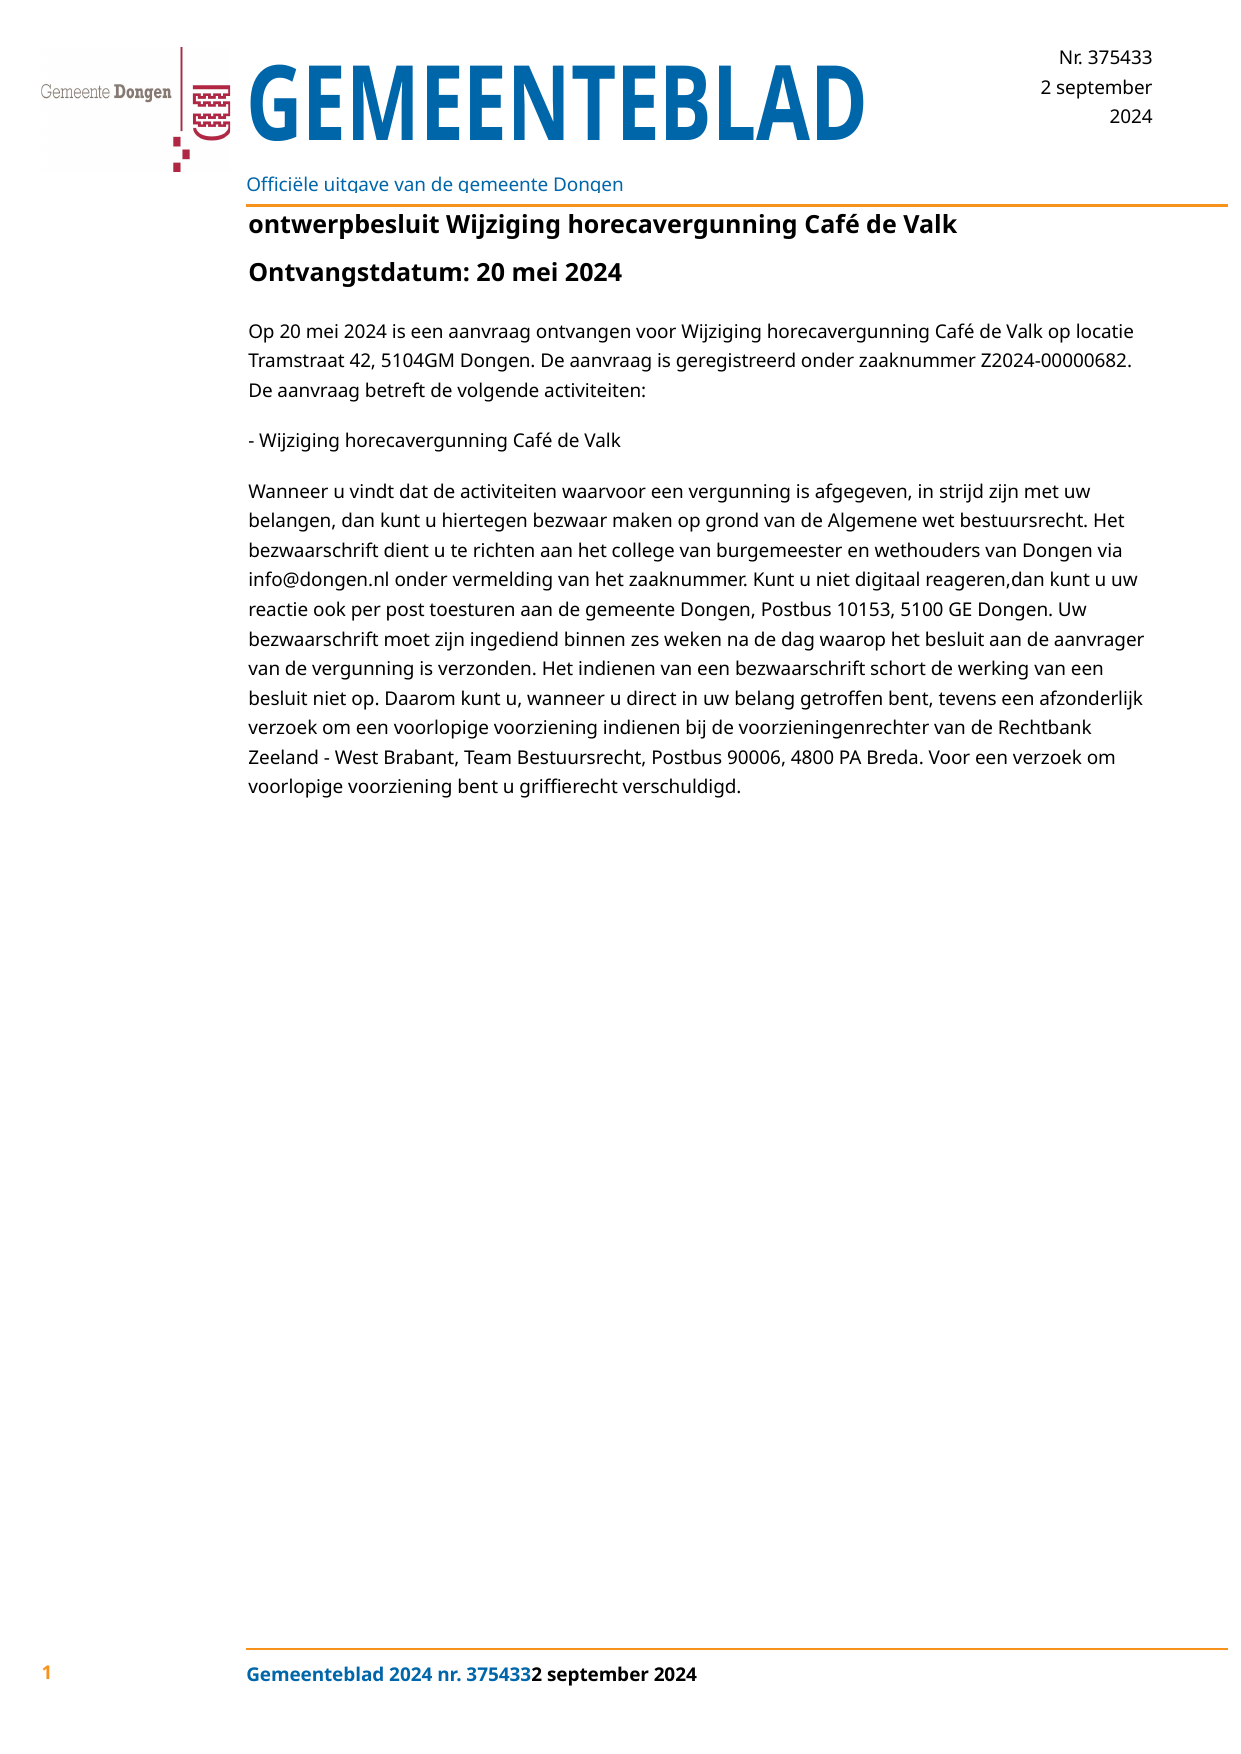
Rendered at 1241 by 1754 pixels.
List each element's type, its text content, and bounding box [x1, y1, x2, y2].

text Wanneer u vindt dat de activiteiten waarvoor een vergunning is afgegeven, in strijd zijn met uw belangen, dan kunt u hiertegen bezwaar maken op grond van de Algemene wet bestuursrecht. Het bezwaarschrift dient u te richten aan het college van burgemeester en wethouders van Dongen via info@dongen.nl onder vermelding van het zaaknummer. Kunt u niet digitaal reageren,dan kunt u uw reactie ook per post toesturen aan de gemeente Dongen, Postbus 10153, 5100 GE Dongen. Uw bezwaarschrift moet zijn ingediend binnen zes weken na de dag waarop het besluit aan de aanvrager van de vergunning is verzonden. Het indienen van een bezwaarschrift schort de werking van een besluit niet op. Daarom kunt u, wanneer u direct in uw belang getroffen bent, tevens een afzonderlijk verzoek om een voorlopige voorziening indienen bij de voorzieningenrechter van de Rechtbank Zeeland - West Brabant, Team Bestuursrecht, Postbus 90006, 4800 PA Breda. Voor een verzoek om voorlopige voorziening bent u griffierecht verschuldigd. [248, 478, 1152, 799]
text - Wijziging horecavergunning Café de Valk [248, 427, 1152, 453]
text ontwerpbesluit Wijziging horecavergunning Café de Valk Ontvangstdatum: 20 mei 2024 [248, 207, 1152, 288]
text Op 20 mei 2024 is een aanvraag ontvangen voor Wijziging horecavergunning Café de Valk op locatie Tramstraat 42, 5104GM Dongen. De aanvraag is geregistreerd onder zaaknummer Z2024-00000682. De aanvraag betreft de volgende activiteiten: [248, 318, 1152, 403]
picture [41, 47, 231, 172]
